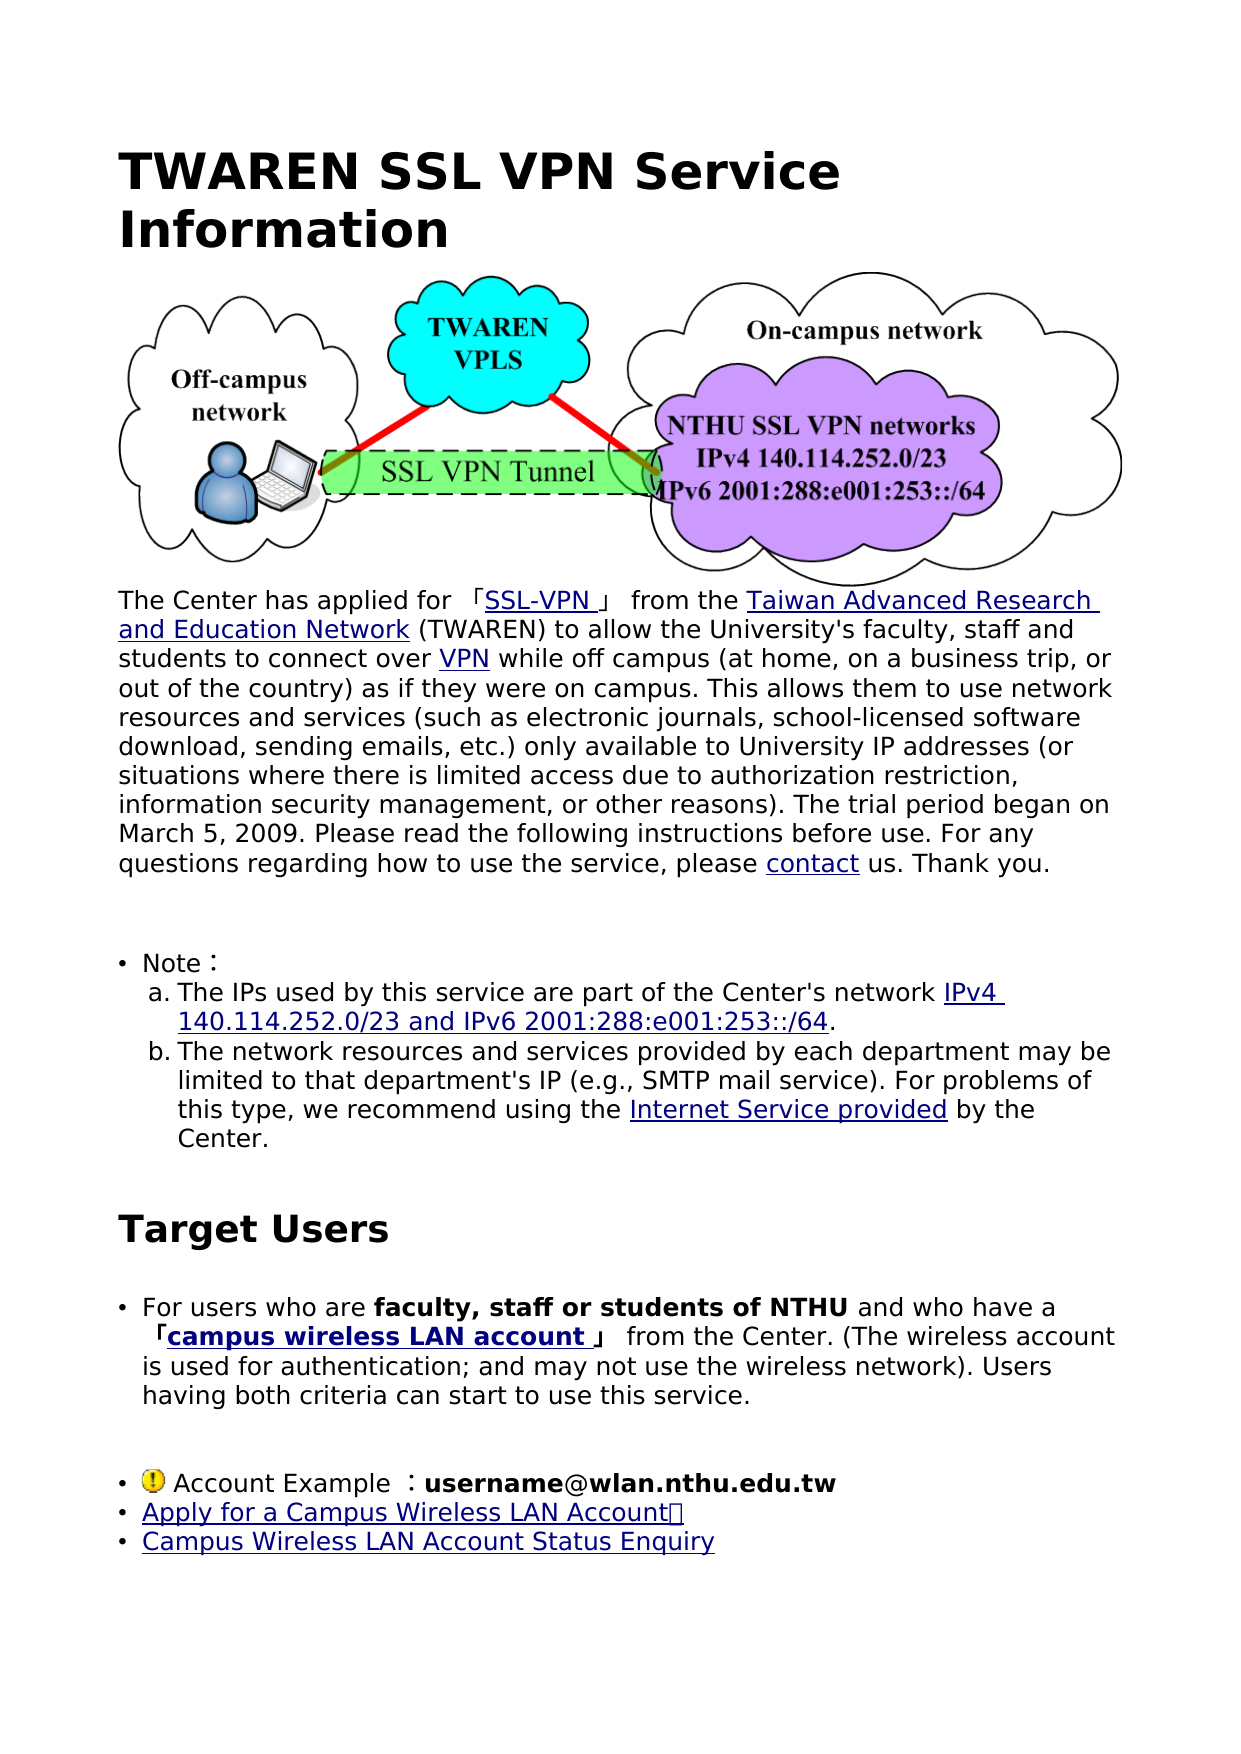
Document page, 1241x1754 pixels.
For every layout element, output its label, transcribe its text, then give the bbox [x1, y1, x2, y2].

list Apply for a Campus Wireless LAN Account [118, 1498, 1122, 1528]
text The Center has applied for 「SSL-VPN 」 from the Taiwan Advanced Research and Education Network (TWAREN) to allow the University's faculty, staff and students to connect over VPN while off campus (at home, on a business trip, or out of the country) as if they were on campus. This allows them to use network resources and services (such as electronic journals, school-licensed software download, sending emails, etc.) only available to University IP addresses (or situations where there is limited access due to authorization restriction, information security management, or other reasons). The trial period began on March 5, 2009. Please read the following instructions before use. For any questions regarding how to use the service, please contact us. Thank you. [118, 587, 1122, 907]
list For users who are faculty, staff or students of NTHU and who have a 「campus wireless LAN account 」 from the Center. (The wireless account is used for authentication; and may not use the wireless network). Users having both criteria can start to use this service. [118, 1293, 1122, 1410]
picture [141, 1469, 166, 1493]
subtitle TWAREN SSL VPN Service Information [118, 143, 1122, 259]
subtitle Target Users [118, 1208, 1122, 1251]
list Campus Wireless LAN Account Status Enquiry [118, 1528, 1122, 1557]
list Note： [118, 949, 1122, 978]
list The network resources and services provided by each department may be limited to that department's IP (e.g., SMTP mail service). For problems of this type, we recommend using the Internet Service provided by the Center. [148, 1037, 1122, 1153]
list The IPs used by this service are part of the Center's network IPv4 140.114.252.0/23 and IPv6 2001:288:e001:253::/64. [148, 978, 1122, 1037]
picture [118, 272, 1123, 587]
list Account Example ：username@wlan.nthu.edu.tw [118, 1469, 1122, 1498]
